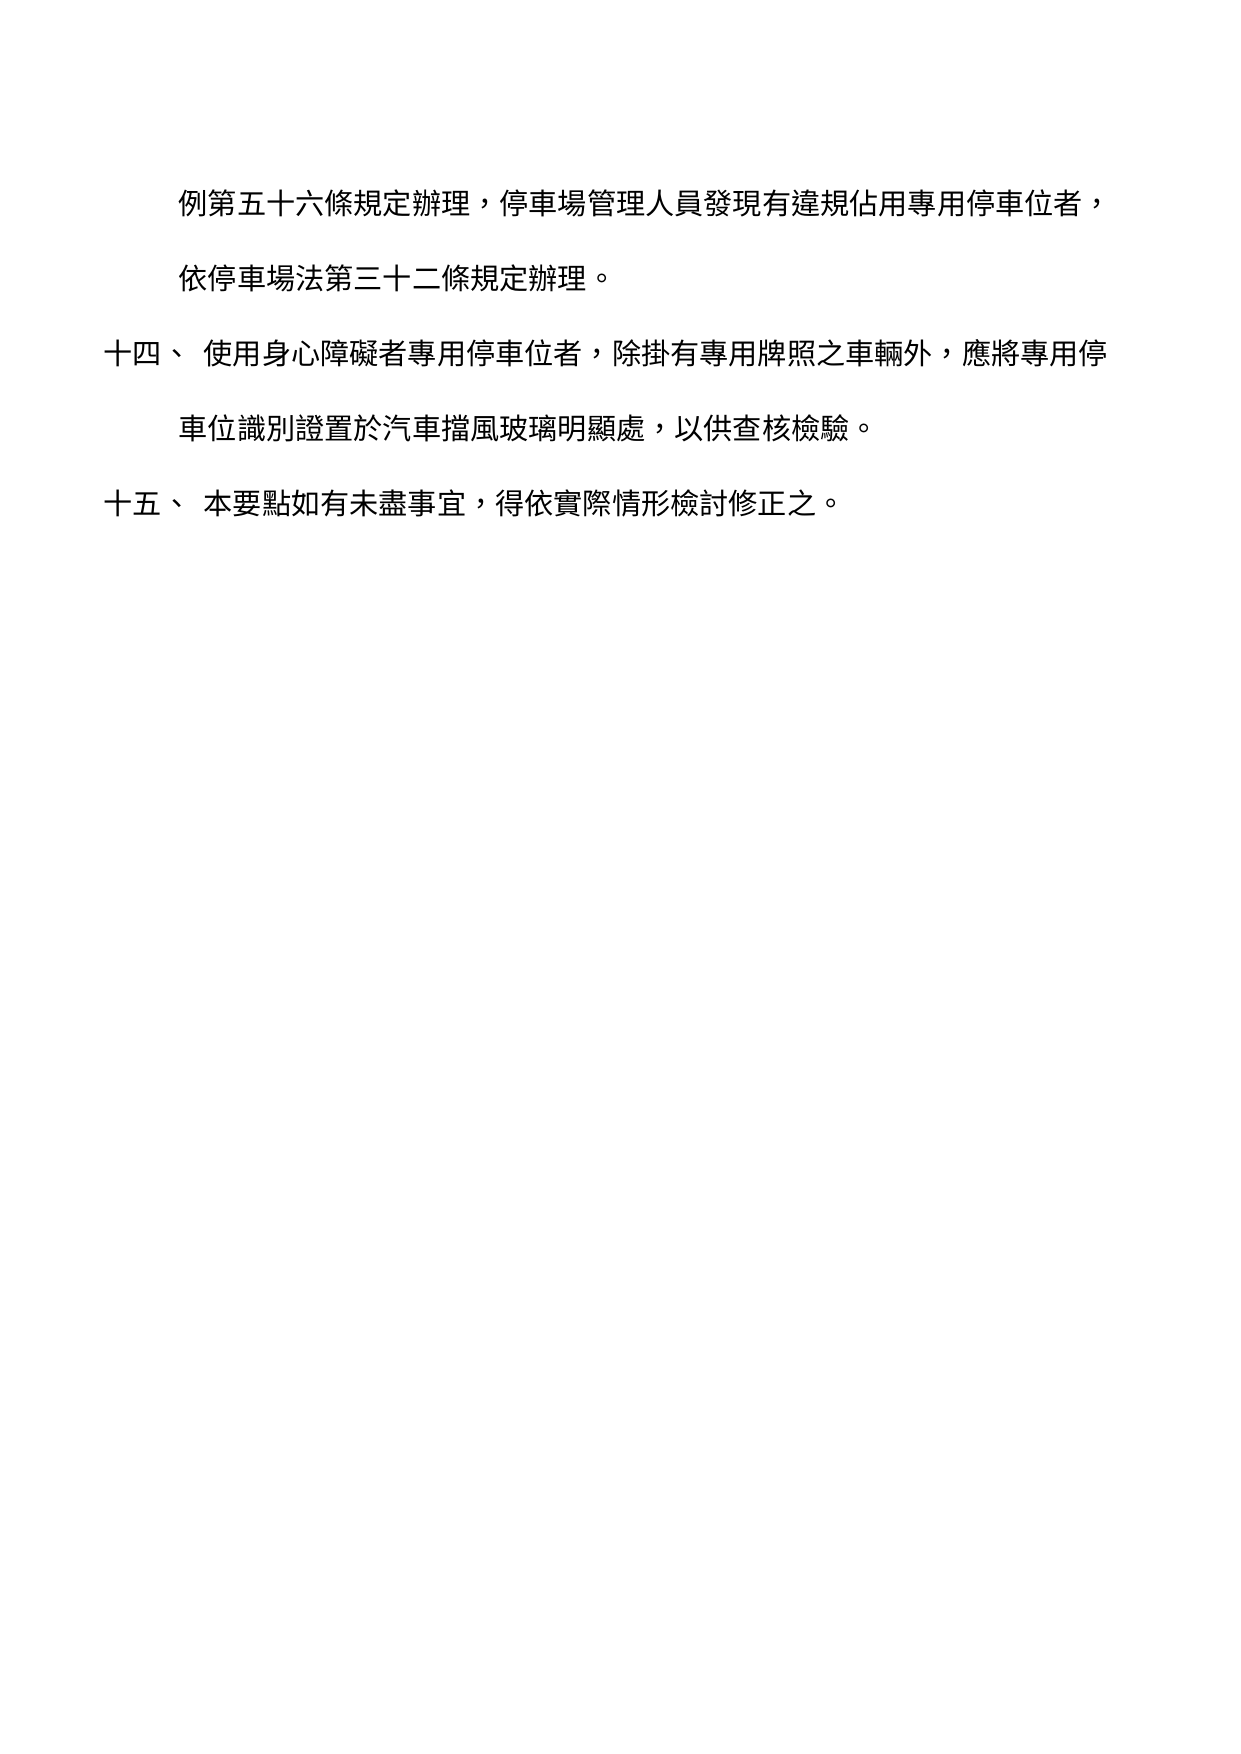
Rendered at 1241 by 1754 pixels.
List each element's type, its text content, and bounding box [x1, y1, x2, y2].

list 本要點如有未盡事宜，得依實際情形檢討修正之。 [103, 464, 1122, 614]
list 使用身心障礙者專用停車位者，除掛有專用牌照之車輛外，應將專用停車位識別證置於汽車擋風玻璃明顯處，以供查核檢驗。 [103, 314, 1122, 464]
list 例第五十六條規定辦理，停車場管理人員發現有違規佔用專用停車位者，依停車場法第三十二條規定辦理。 [103, 164, 1122, 314]
